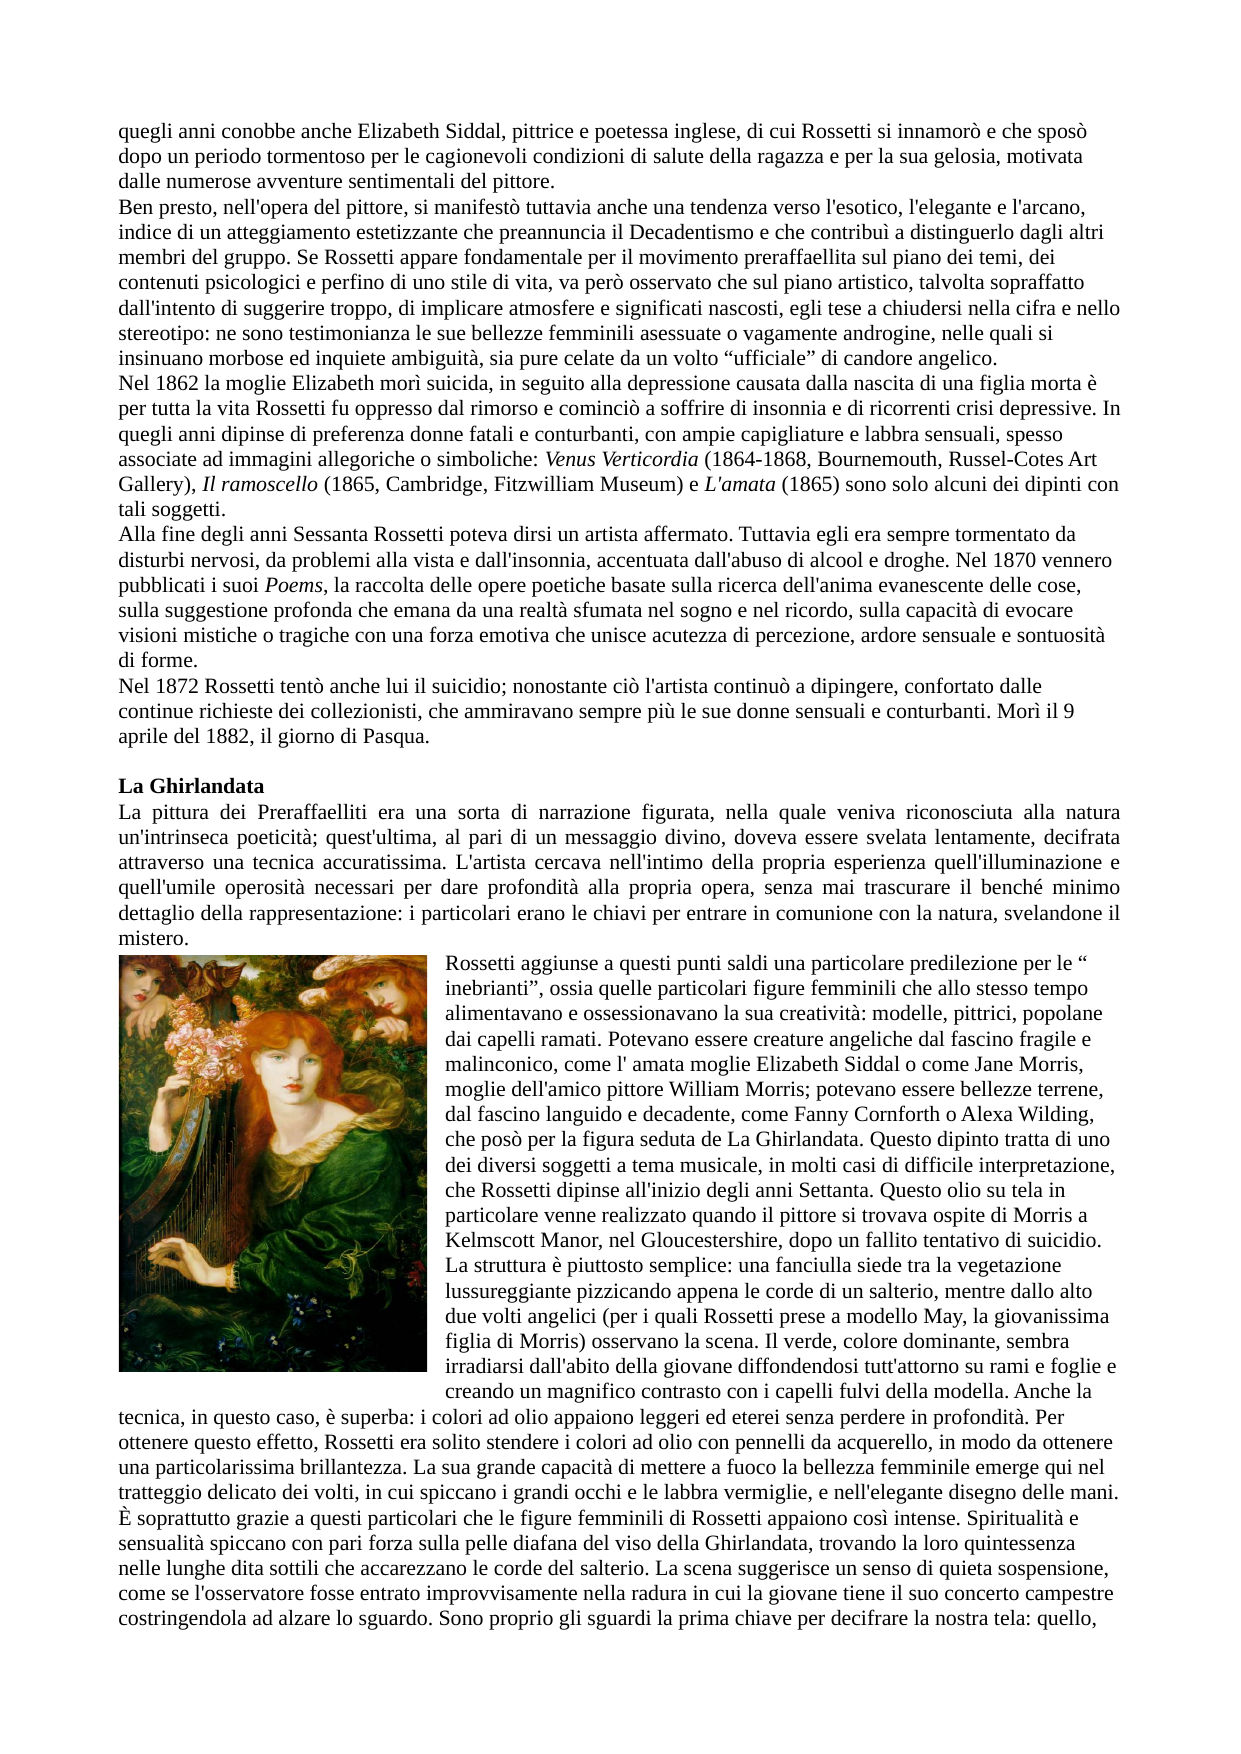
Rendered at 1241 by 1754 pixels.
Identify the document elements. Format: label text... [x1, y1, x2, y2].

text Rossetti aggiunse a questi punti saldi una particolare predilezione per le “ inebrianti”, ossia quelle particolari figure femminili che allo stesso tempo alimentavano e ossessionavano la sua creatività: modelle, pittrici, popolane dai capelli ramati. Potevano essere creature angeliche dal fascino fragile e malinconico, come l' amata moglie Elizabeth Siddal o come Jane Morris, moglie dell'amico pittore William Morris; potevano essere bellezze terrene, dal fascino languido e decadente, come Fanny Cornforth o Alexa Wilding, che posò per la figura seduta de La Ghirlandata. Questo dipinto tratta di uno dei diversi soggetti a tema musicale, in molti casi di difficile interpretazione, che Rossetti dipinse all'inizio degli anni Settanta. Questo olio su tela in particolare venne realizzato quando il pittore si trovava ospite di Morris a Kelmscott Manor, nel Gloucestershire, dopo un fallito tentativo di suicidio. La struttura è piuttosto semplice: una fanciulla siede tra la vegetazione lussureggiante pizzicando appena le corde di un salterio, mentre dallo alto due volti angelici (per i quali Rossetti prese a modello May, la giovanissima figlia di Morris) osservano la scena. Il verde, colore dominante, sembra irradiarsi dall'abito della giovane diffondendosi tutt'attorno su rami e foglie e creando un magnifico contrasto con i capelli fulvi della modella. Anche la tecnica, in questo caso, è superba: i colori ad olio appaiono leggeri ed eterei senza perdere in profondità. Per ottenere questo effetto, Rossetti era solito stendere i colori ad olio con pennelli da acquerello, in modo da ottenere una particolarissima brillantezza. La sua grande capacità di mettere a fuoco la bellezza femminile emerge qui nel tratteggio delicato dei volti, in cui spiccano i grandi occhi e le labbra vermiglie, e nell'elegante disegno delle mani. È soprattutto grazie a questi particolari che le figure femminili di Rossetti appaiono così intense. Spiritualità e sensualità spiccano con pari forza sulla pelle diafana del viso della Ghirlandata, trovando la loro quintessenza nelle lunghe dita sottili che accarezzano le corde del salterio. La scena suggerisce un senso di quieta sospensione, come se l'osservatore fosse entrato improvvisamente nella radura in cui la giovane tiene il suo concerto campestre costringendola ad alzare lo sguardo. Sono proprio gli sguardi la prima chiave per decifrare la nostra tela: quello, [118, 950, 1122, 1631]
text Alla fine degli anni Sessanta Rossetti poteva dirsi un artista affermato. Tuttavia egli era sempre tormentato da disturbi nervosi, da problemi alla vista e dall'insonnia, accentuata dall'abuso di alcool e droghe. Nel 1870 vennero pubblicati i suoi Poems, la raccolta delle opere poetiche basate sulla ricerca dell'anima evanescente delle cose, sulla suggestione profonda che emana da una realtà sfumata nel sogno e nel ricordo, sulla capacità di evocare visioni mistiche o tragiche con una forza emotiva che unisce acutezza di percezione, ardore sensuale e sontuosità di forme. [118, 521, 1122, 673]
text quegli anni conobbe anche Elizabeth Siddal, pittrice e poetessa inglese, di cui Rossetti si innamorò e che sposò dopo un periodo tormentoso per le cagionevoli condizioni di salute della ragazza e per la sua gelosia, motivata dalle numerose avventure sentimentali del pittore. [118, 118, 1122, 194]
text Nel 1872 Rossetti tentò anche lui il suicidio; nonostante ciò l'artista continuò a dipingere, confortato dalle continue richieste dei collezionisti, che ammiravano sempre più le sue donne sensuali e conturbanti. Morì il 9 aprile del 1882, il giorno di Pasqua. [118, 673, 1122, 748]
text Nel 1862 la moglie Elizabeth morì suicida, in seguito alla depressione causata dalla nascita di una figlia morta è per tutta la vita Rossetti fu oppresso dal rimorso e cominciò a soffrire di insonnia e di ricorrenti crisi depressive. In quegli anni dipinse di preferenza donne fatali e conturbanti, con ampie capigliature e labbra sensuali, spesso associate ad immagini allegoriche o simboliche: Venus Verticordia (1864-1868, Bournemouth, Russel-Cotes Art Gallery), Il ramoscello (1865, Cambridge, Fitzwilliam Museum) e L'amata (1865) sono solo alcuni dei dipinti con tali soggetti. [118, 370, 1122, 521]
text Ben presto, nell'opera del pittore, si manifestò tuttavia anche una tendenza verso l'esotico, l'elegante e l'arcano, indice di un atteggiamento estetizzante che preannuncia il Decadentismo e che contribuì a distinguerlo dagli altri membri del gruppo. Se Rossetti appare fondamentale per il movimento preraffaellita sul piano dei temi, dei contenuti psicologici e perfino di uno stile di vita, va però osservato che sul piano artistico, talvolta sopraffatto dall'intento di suggerire troppo, di implicare atmosfere e significati nascosti, egli tese a chiudersi nella cifra e nello stereotipo: ne sono testimonianza le sue bellezze femminili asessuate o vagamente androgine, nelle quali si insinuano morbose ed inquiete ambiguità, sia pure celate da un volto “ufficiale” di candore angelico. [118, 194, 1122, 370]
text La pittura dei Preraffaelliti era una sorta di narrazione figurata, nella quale veniva riconosciuta alla natura un'intrinseca poeticità; quest'ultima, al pari di un messaggio divino, doveva essere svelata lentamente, decifrata attraverso una tecnica accuratissima. L'artista cercava nell'intimo della propria esperienza quell'illuminazione e quell'umile operosità necessari per dare profondità alla propria opera, senza mai trascurare il benché minimo dettaglio della rappresentazione: i particolari erano le chiavi per entrare in comunione con la natura, svelandone il mistero. [118, 799, 1122, 950]
text La Ghirlandata [118, 773, 1122, 799]
picture [118, 955, 428, 1372]
